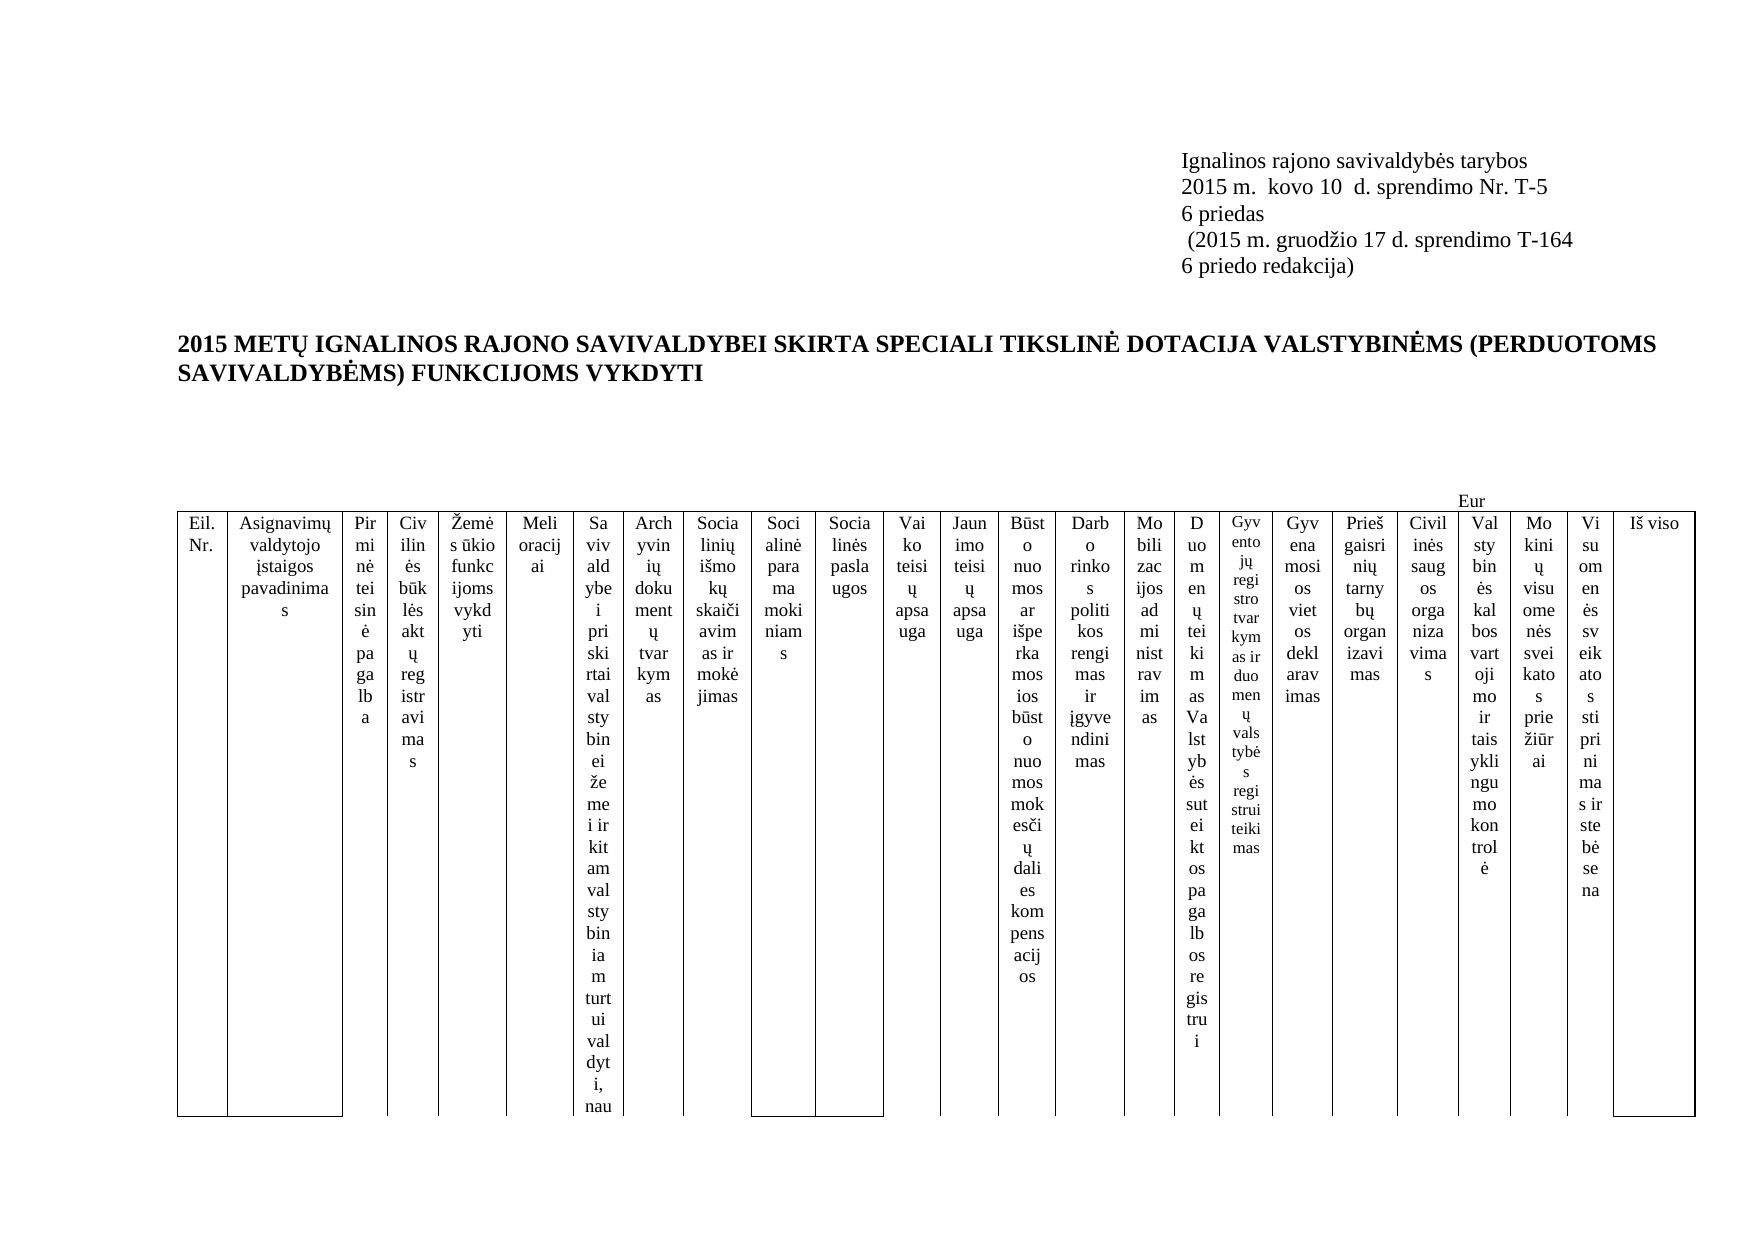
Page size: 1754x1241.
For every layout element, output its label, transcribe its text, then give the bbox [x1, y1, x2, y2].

table_cell [797, 485, 861, 511]
table_cell [188, 485, 224, 511]
table_cell Socialinių išmokų skaičiavimas ir mokėjimas [684, 512, 751, 1116]
table_cell [1510, 485, 1567, 511]
table_cell Mokinių visuomenės sveikatos priežiūrai [1511, 512, 1567, 1116]
table_cell [1392, 485, 1447, 511]
table_header [1510, 408, 1567, 485]
table_cell Žemės ūkio funkcijoms vykdyti [439, 512, 506, 1116]
table_header [177, 408, 188, 485]
table_cell Gyventojų registro tvarkymas ir duomenų valstybės registrui teikimas [1220, 512, 1272, 1116]
table_cell [558, 485, 610, 511]
table_cell Būsto nuomos ar išperkamosios būsto nuomos mokesčių dalies kompensacijos [999, 512, 1055, 1116]
table_cell [433, 485, 484, 511]
text 6 priedo redakcija) [177, 252, 1695, 279]
table_cell Civilinės saugos organizavimas [1398, 512, 1458, 1116]
table_cell Savivaldybei priskirtai valstybinei žemei ir kitam valstybiniam turtui valdyti, nau [574, 512, 623, 1116]
table_cell [861, 485, 929, 511]
table_cell Melioracijai [507, 512, 573, 1116]
table_cell Darbo rinkos politikos rengimas ir įgyvendinimas [1056, 512, 1124, 1116]
table_cell Civilinės būklės aktų registravimas [388, 512, 438, 1116]
table_cell Eur [1447, 485, 1510, 511]
table_cell [394, 485, 433, 511]
table_cell [1567, 485, 1614, 511]
table_cell [345, 485, 394, 511]
table_cell Gyvenamosios vietos deklaravimas [1273, 512, 1332, 1116]
text (2015 m. gruodžio 17 d. sprendimo T-164 [177, 226, 1695, 252]
table_cell Socialinės paslaugos [816, 512, 883, 1116]
table_cell Socialinė parama mokiniams [752, 512, 815, 1116]
text 2015 METŲ IGNALINOS RAJONO SAVIVALDYBEI SKIRTA SPECIALI TIKSLINĖ DOTACIJA VALSTYBINĖMS (PERDUOTOMS SAVIVALDYBĖMS) FUNKCIJOMS VYKDYTI [177, 329, 1695, 386]
table_cell [1151, 485, 1194, 511]
table_cell [994, 485, 1042, 511]
table_cell [1097, 485, 1151, 511]
table_cell Eil. Nr. [178, 512, 227, 1116]
table_header [224, 408, 1510, 485]
table_header [1614, 408, 1695, 485]
table_cell [224, 485, 307, 511]
table_cell Visuomenės sveikatos stiprinimas ir stebėsena [1568, 512, 1613, 1116]
table_cell [929, 485, 994, 511]
table_cell Iš viso [1614, 512, 1694, 1116]
table_cell [1286, 485, 1342, 511]
table_cell [177, 485, 188, 511]
table_cell Jaunimo teisių apsauga [941, 512, 998, 1116]
text 2015 m. kovo 10 d. sprendimo Nr. T-5 [177, 173, 1695, 199]
table_cell [610, 485, 694, 511]
table_cell [1614, 485, 1695, 511]
table_cell [694, 485, 746, 511]
table_cell [1342, 485, 1392, 511]
table_cell Priešgaisrinių tarnybų organizavimas [1333, 512, 1397, 1116]
table_cell [484, 485, 557, 511]
text Ignalinos rajono savivaldybės tarybos [1181, 147, 1695, 173]
table_header [188, 408, 224, 485]
table_header [1567, 408, 1614, 485]
table_cell Duomenų teikimas Valstybės suteiktos pagalbos registrui [1175, 512, 1219, 1116]
table_cell Asignavimų valdytojo įstaigos pavadinimas [228, 512, 342, 1116]
table_cell Archyvinių dokumentų tvarkymas [624, 512, 683, 1116]
table_cell Valstybinės kalbos vartojimo ir taisyklingumo kontrolė [1459, 512, 1510, 1116]
table_cell [746, 485, 797, 511]
table_cell Mobilizacijos administravimas [1125, 512, 1174, 1116]
table_cell Pirminė teisinė pagalba [343, 512, 387, 1116]
table_cell [1237, 485, 1286, 511]
table_cell [1194, 485, 1237, 511]
table_cell Vaiko teisių apsauga [884, 512, 940, 1116]
text 6 priedas [177, 199, 1695, 226]
table_cell [307, 485, 345, 511]
table_cell [1042, 485, 1097, 511]
